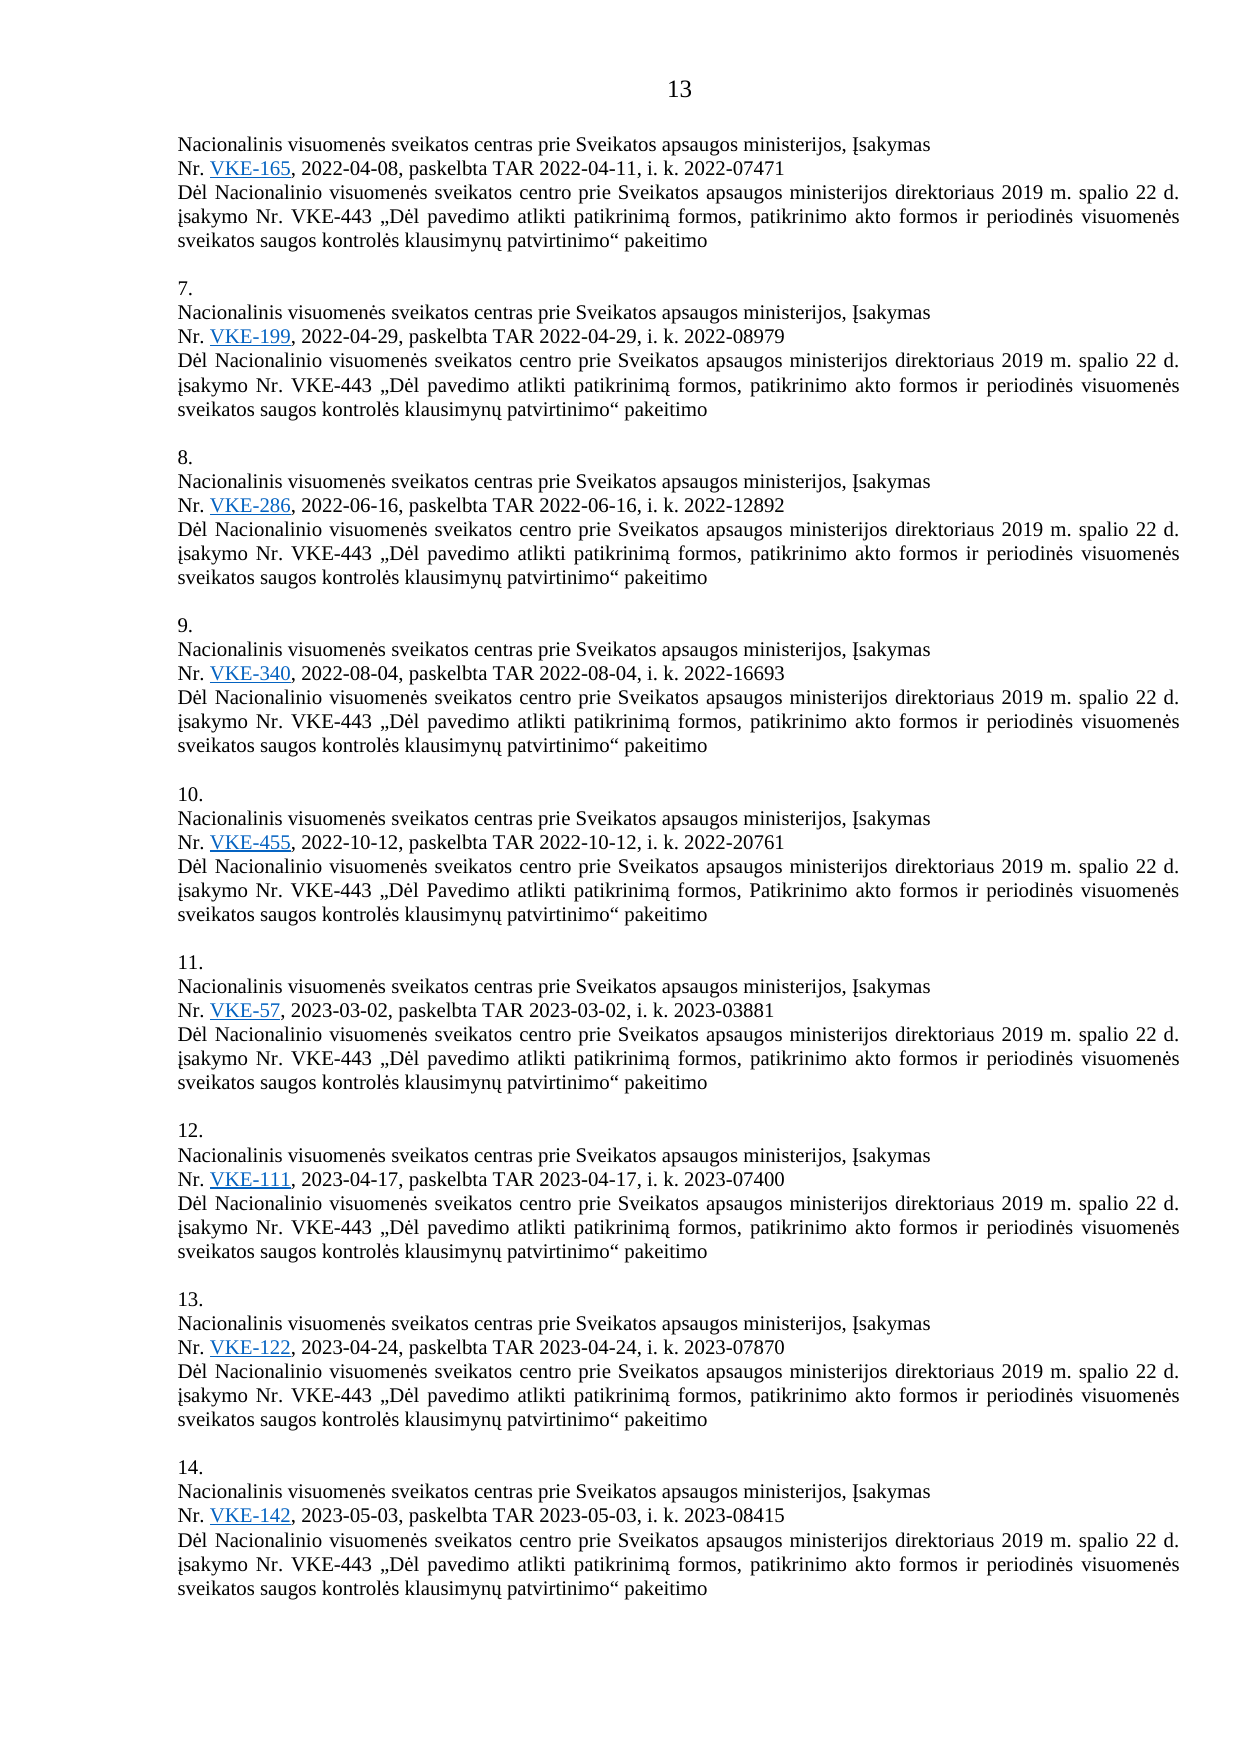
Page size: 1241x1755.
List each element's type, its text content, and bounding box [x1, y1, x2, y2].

text Nr. VKE-340, 2022-08-04, paskelbta TAR 2022-08-04, i. k. 2022-16693 [177, 661, 1181, 685]
text Nacionalinis visuomenės sveikatos centras prie Sveikatos apsaugos ministerijos, Įsakymas [177, 1479, 1181, 1503]
text Nacionalinis visuomenės sveikatos centras prie Sveikatos apsaugos ministerijos, Įsakymas [177, 300, 1181, 324]
text 14. [177, 1455, 1181, 1479]
text 8. [177, 445, 1181, 469]
text Dėl Nacionalinio visuomenės sveikatos centro prie Sveikatos apsaugos ministerijos direktoriaus 2019 m. spalio 22 d. įsakymo Nr. VKE-443 „Dėl Pavedimo atlikti patikrinimą formos, Patikrinimo akto formos ir periodinės visuomenės sveikatos saugos kontrolės klausimynų patvirtinimo“ pakeitimo [177, 854, 1181, 926]
text 9. [177, 613, 1181, 637]
text Dėl Nacionalinio visuomenės sveikatos centro prie Sveikatos apsaugos ministerijos direktoriaus 2019 m. spalio 22 d. įsakymo Nr. VKE-443 „Dėl pavedimo atlikti patikrinimą formos, patikrinimo akto formos ir periodinės visuomenės sveikatos saugos kontrolės klausimynų patvirtinimo“ pakeitimo [177, 180, 1181, 252]
text Dėl Nacionalinio visuomenės sveikatos centro prie Sveikatos apsaugos ministerijos direktoriaus 2019 m. spalio 22 d. įsakymo Nr. VKE-443 „Dėl pavedimo atlikti patikrinimą formos, patikrinimo akto formos ir periodinės visuomenės sveikatos saugos kontrolės klausimynų patvirtinimo“ pakeitimo [177, 1022, 1181, 1094]
text Nacionalinis visuomenės sveikatos centras prie Sveikatos apsaugos ministerijos, Įsakymas [177, 1142, 1181, 1167]
text 11. [177, 950, 1181, 974]
text Nr. VKE-165, 2022-04-08, paskelbta TAR 2022-04-11, i. k. 2022-07471 [177, 156, 1181, 180]
text Nacionalinis visuomenės sveikatos centras prie Sveikatos apsaugos ministerijos, Įsakymas [177, 1311, 1181, 1335]
text Nacionalinis visuomenės sveikatos centras prie Sveikatos apsaugos ministerijos, Įsakymas [177, 974, 1181, 998]
text 13. [177, 1287, 1181, 1311]
text Dėl Nacionalinio visuomenės sveikatos centro prie Sveikatos apsaugos ministerijos direktoriaus 2019 m. spalio 22 d. įsakymo Nr. VKE-443 „Dėl pavedimo atlikti patikrinimą formos, patikrinimo akto formos ir periodinės visuomenės sveikatos saugos kontrolės klausimynų patvirtinimo“ pakeitimo [177, 348, 1181, 421]
text Nacionalinis visuomenės sveikatos centras prie Sveikatos apsaugos ministerijos, Įsakymas [177, 132, 1181, 156]
text Nr. VKE-57, 2023-03-02, paskelbta TAR 2023-03-02, i. k. 2023-03881 [177, 998, 1181, 1022]
text Dėl Nacionalinio visuomenės sveikatos centro prie Sveikatos apsaugos ministerijos direktoriaus 2019 m. spalio 22 d. įsakymo Nr. VKE-443 „Dėl pavedimo atlikti patikrinimą formos, patikrinimo akto formos ir periodinės visuomenės sveikatos saugos kontrolės klausimynų patvirtinimo“ pakeitimo [177, 517, 1181, 589]
text 12. [177, 1118, 1181, 1142]
text Nacionalinis visuomenės sveikatos centras prie Sveikatos apsaugos ministerijos, Įsakymas [177, 806, 1181, 830]
text Nacionalinis visuomenės sveikatos centras prie Sveikatos apsaugos ministerijos, Įsakymas [177, 469, 1181, 493]
text Nr. VKE-111, 2023-04-17, paskelbta TAR 2023-04-17, i. k. 2023-07400 [177, 1167, 1181, 1191]
text Dėl Nacionalinio visuomenės sveikatos centro prie Sveikatos apsaugos ministerijos direktoriaus 2019 m. spalio 22 d. įsakymo Nr. VKE-443 „Dėl pavedimo atlikti patikrinimą formos, patikrinimo akto formos ir periodinės visuomenės sveikatos saugos kontrolės klausimynų patvirtinimo“ pakeitimo [177, 685, 1181, 757]
text Nacionalinis visuomenės sveikatos centras prie Sveikatos apsaugos ministerijos, Įsakymas [177, 637, 1181, 661]
text Nr. VKE-142, 2023-05-03, paskelbta TAR 2023-05-03, i. k. 2023-08415 [177, 1503, 1181, 1527]
text Nr. VKE-199, 2022-04-29, paskelbta TAR 2022-04-29, i. k. 2022-08979 [177, 324, 1181, 348]
text Dėl Nacionalinio visuomenės sveikatos centro prie Sveikatos apsaugos ministerijos direktoriaus 2019 m. spalio 22 d. įsakymo Nr. VKE-443 „Dėl pavedimo atlikti patikrinimą formos, patikrinimo akto formos ir periodinės visuomenės sveikatos saugos kontrolės klausimynų patvirtinimo“ pakeitimo [177, 1359, 1181, 1431]
text Dėl Nacionalinio visuomenės sveikatos centro prie Sveikatos apsaugos ministerijos direktoriaus 2019 m. spalio 22 d. įsakymo Nr. VKE-443 „Dėl pavedimo atlikti patikrinimą formos, patikrinimo akto formos ir periodinės visuomenės sveikatos saugos kontrolės klausimynų patvirtinimo“ pakeitimo [177, 1191, 1181, 1263]
text Nr. VKE-122, 2023-04-24, paskelbta TAR 2023-04-24, i. k. 2023-07870 [177, 1335, 1181, 1359]
text Nr. VKE-455, 2022-10-12, paskelbta TAR 2022-10-12, i. k. 2022-20761 [177, 830, 1181, 854]
text Nr. VKE-286, 2022-06-16, paskelbta TAR 2022-06-16, i. k. 2022-12892 [177, 493, 1181, 517]
text 10. [177, 782, 1181, 806]
text 7. [177, 276, 1181, 300]
text Dėl Nacionalinio visuomenės sveikatos centro prie Sveikatos apsaugos ministerijos direktoriaus 2019 m. spalio 22 d. įsakymo Nr. VKE-443 „Dėl pavedimo atlikti patikrinimą formos, patikrinimo akto formos ir periodinės visuomenės sveikatos saugos kontrolės klausimynų patvirtinimo“ pakeitimo [177, 1527, 1181, 1600]
